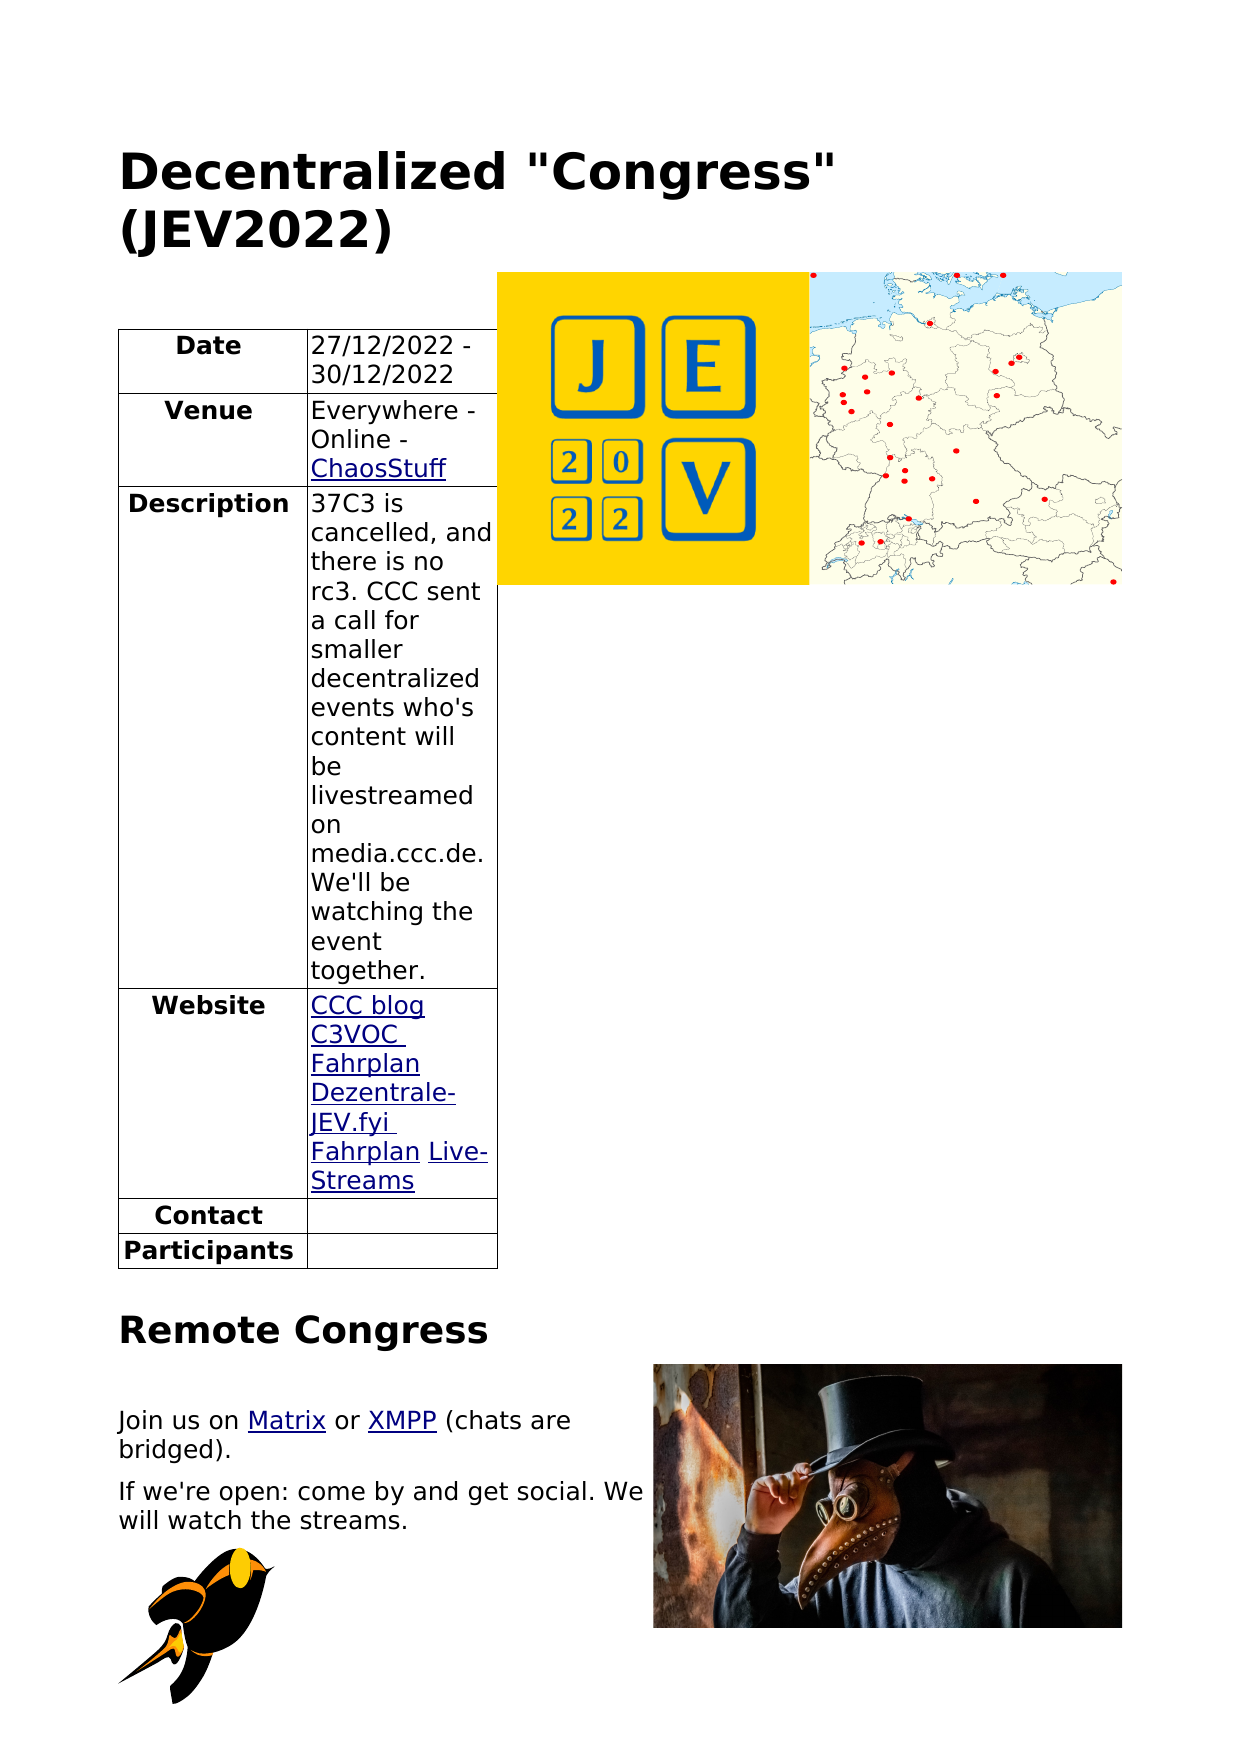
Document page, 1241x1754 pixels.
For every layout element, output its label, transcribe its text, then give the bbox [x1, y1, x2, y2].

picture [1054, 272, 1068, 277]
picture [912, 519, 924, 526]
table_cell Website [119, 989, 307, 1198]
picture [948, 578, 954, 585]
table_cell Participants [119, 1234, 307, 1268]
picture [905, 568, 914, 581]
table_cell CCC blog C3VOC Fahrplan Dezentrale-JEV.fyi Fahrplan Live-Streams [308, 989, 497, 1198]
picture [830, 560, 842, 564]
table_cell [308, 1234, 497, 1268]
table_header Date [119, 330, 307, 393]
table_header 27/12/2022 - 30/12/2022 [308, 330, 497, 393]
picture [497, 272, 892, 585]
table_cell Everywhere - Online - ChaosStuff [308, 394, 497, 486]
picture [931, 272, 955, 285]
table_cell [308, 1199, 497, 1233]
picture [914, 272, 1123, 323]
picture [1011, 581, 1029, 585]
text If we're open: come by and get social. We will watch the streams. [118, 1477, 653, 1535]
subtitle Decentralized "Congress" (JEV2022) [118, 143, 1122, 259]
picture [955, 272, 999, 291]
picture [883, 272, 923, 324]
subtitle Remote Congress [118, 1308, 1122, 1352]
picture [1108, 510, 1113, 518]
table_cell Venue [119, 394, 307, 486]
picture [653, 1364, 1123, 1628]
text Join us on Matrix or XMPP (chats are bridged). [118, 1406, 653, 1464]
table_cell 37C3 is cancelled, and there is no rc3. CCC sent a call for smaller decentralized events who's content will be livestreamed on media.ccc.de. We'll be watching the event together. [308, 487, 497, 988]
table_cell Description [119, 487, 307, 988]
table_cell Contact [119, 1199, 307, 1233]
picture [830, 557, 849, 562]
picture [889, 572, 897, 581]
